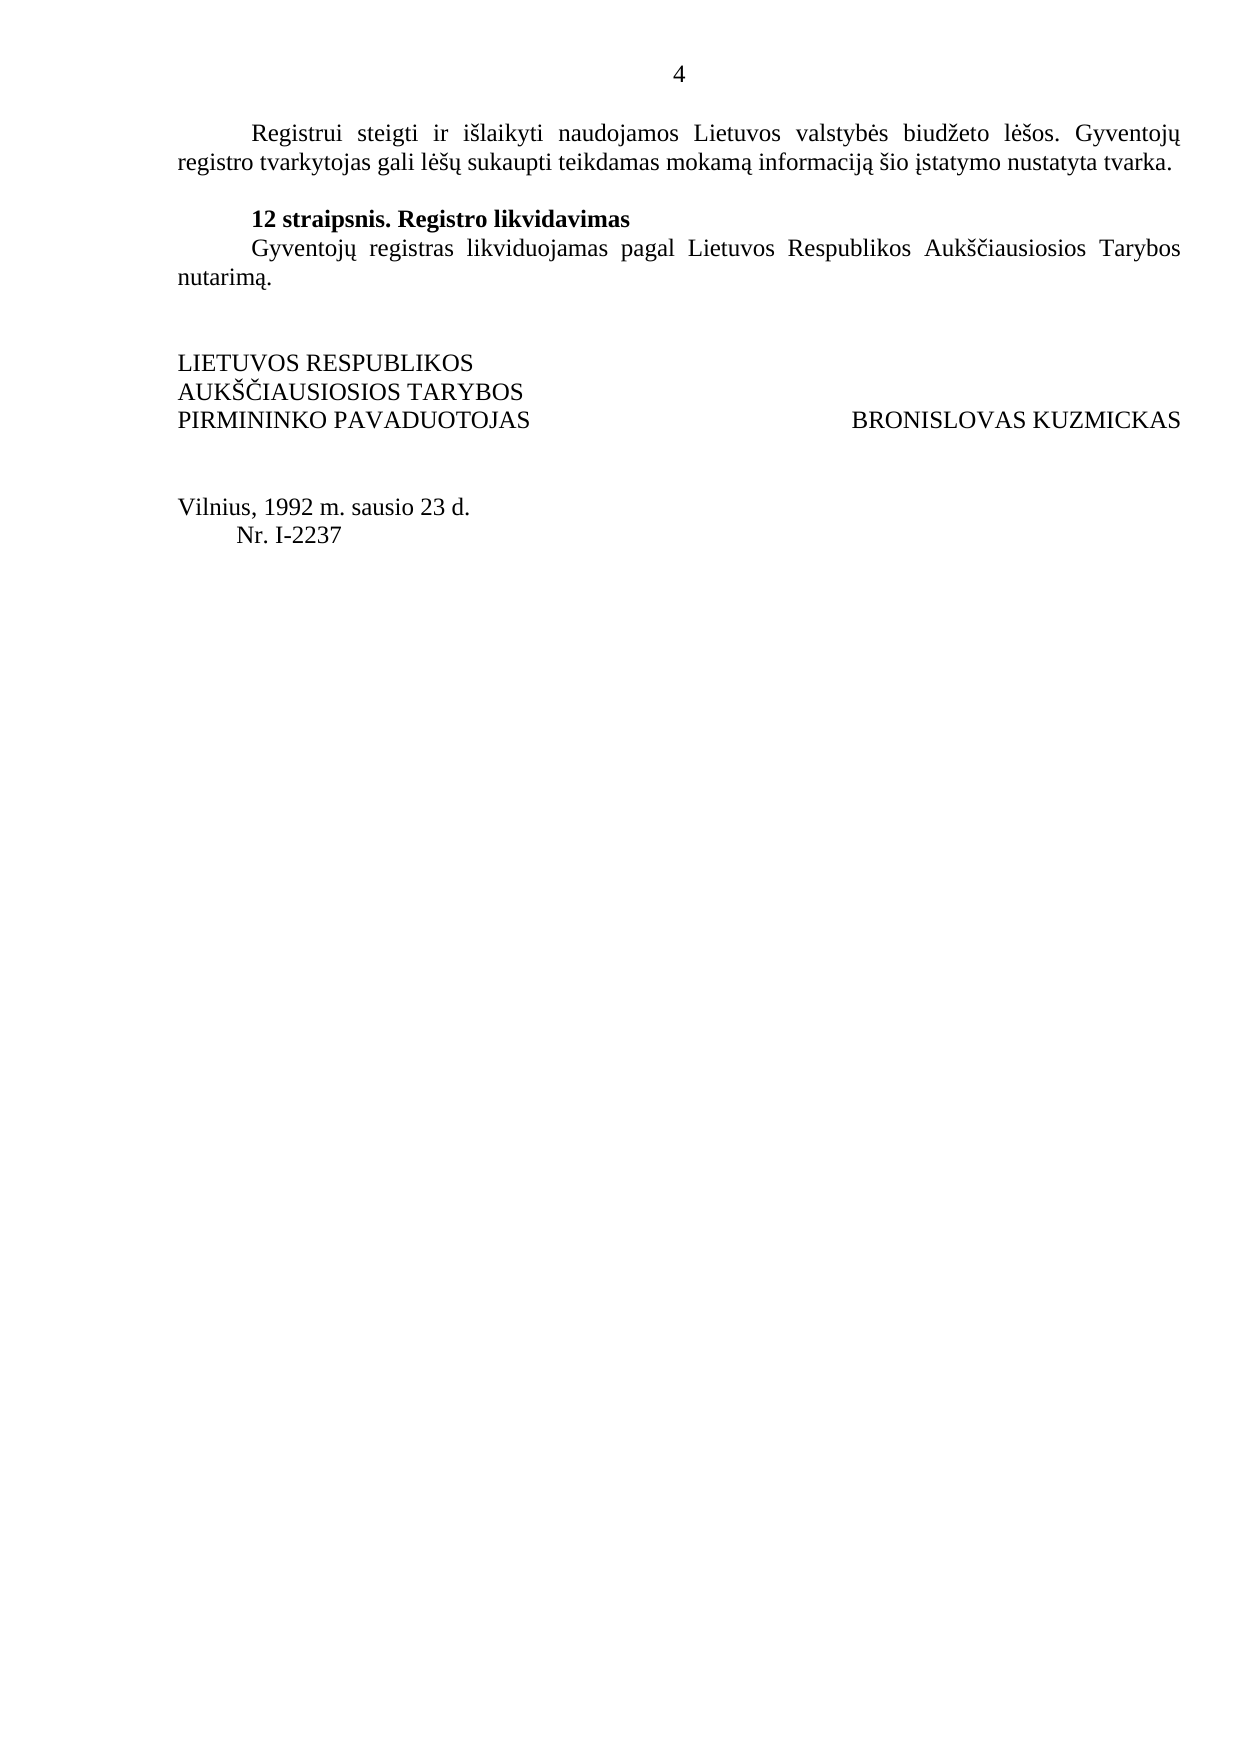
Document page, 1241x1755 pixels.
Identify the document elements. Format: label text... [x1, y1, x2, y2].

text LIETUVOS RESPUBLIKOS [177, 348, 1181, 377]
text AUKŠČIAUSIOSIOS TARYBOS [177, 377, 1181, 406]
text Registrui steigti ir išlaikyti naudojamos Lietuvos valstybės biudžeto lėšos. Gyventojų registro tvarkytojas gali lėšų sukaupti teikdamas mokamą informaciją šio įstatymo nustatyta tvarka. [177, 118, 1181, 176]
text Vilnius, 1992 m. sausio 23 d. [177, 492, 1181, 521]
text Gyventojų registras likviduojamas pagal Lietuvos Respublikos Aukščiausiosios Tarybos nutarimą. [177, 233, 1181, 291]
text Nr. I-2237 [177, 521, 1181, 549]
text PIRMININKO PAVADUOTOJAS BRONISLOVAS KUZMICKAS [177, 406, 1181, 434]
text 12 straipsnis. Registro likvidavimas [177, 204, 1181, 233]
